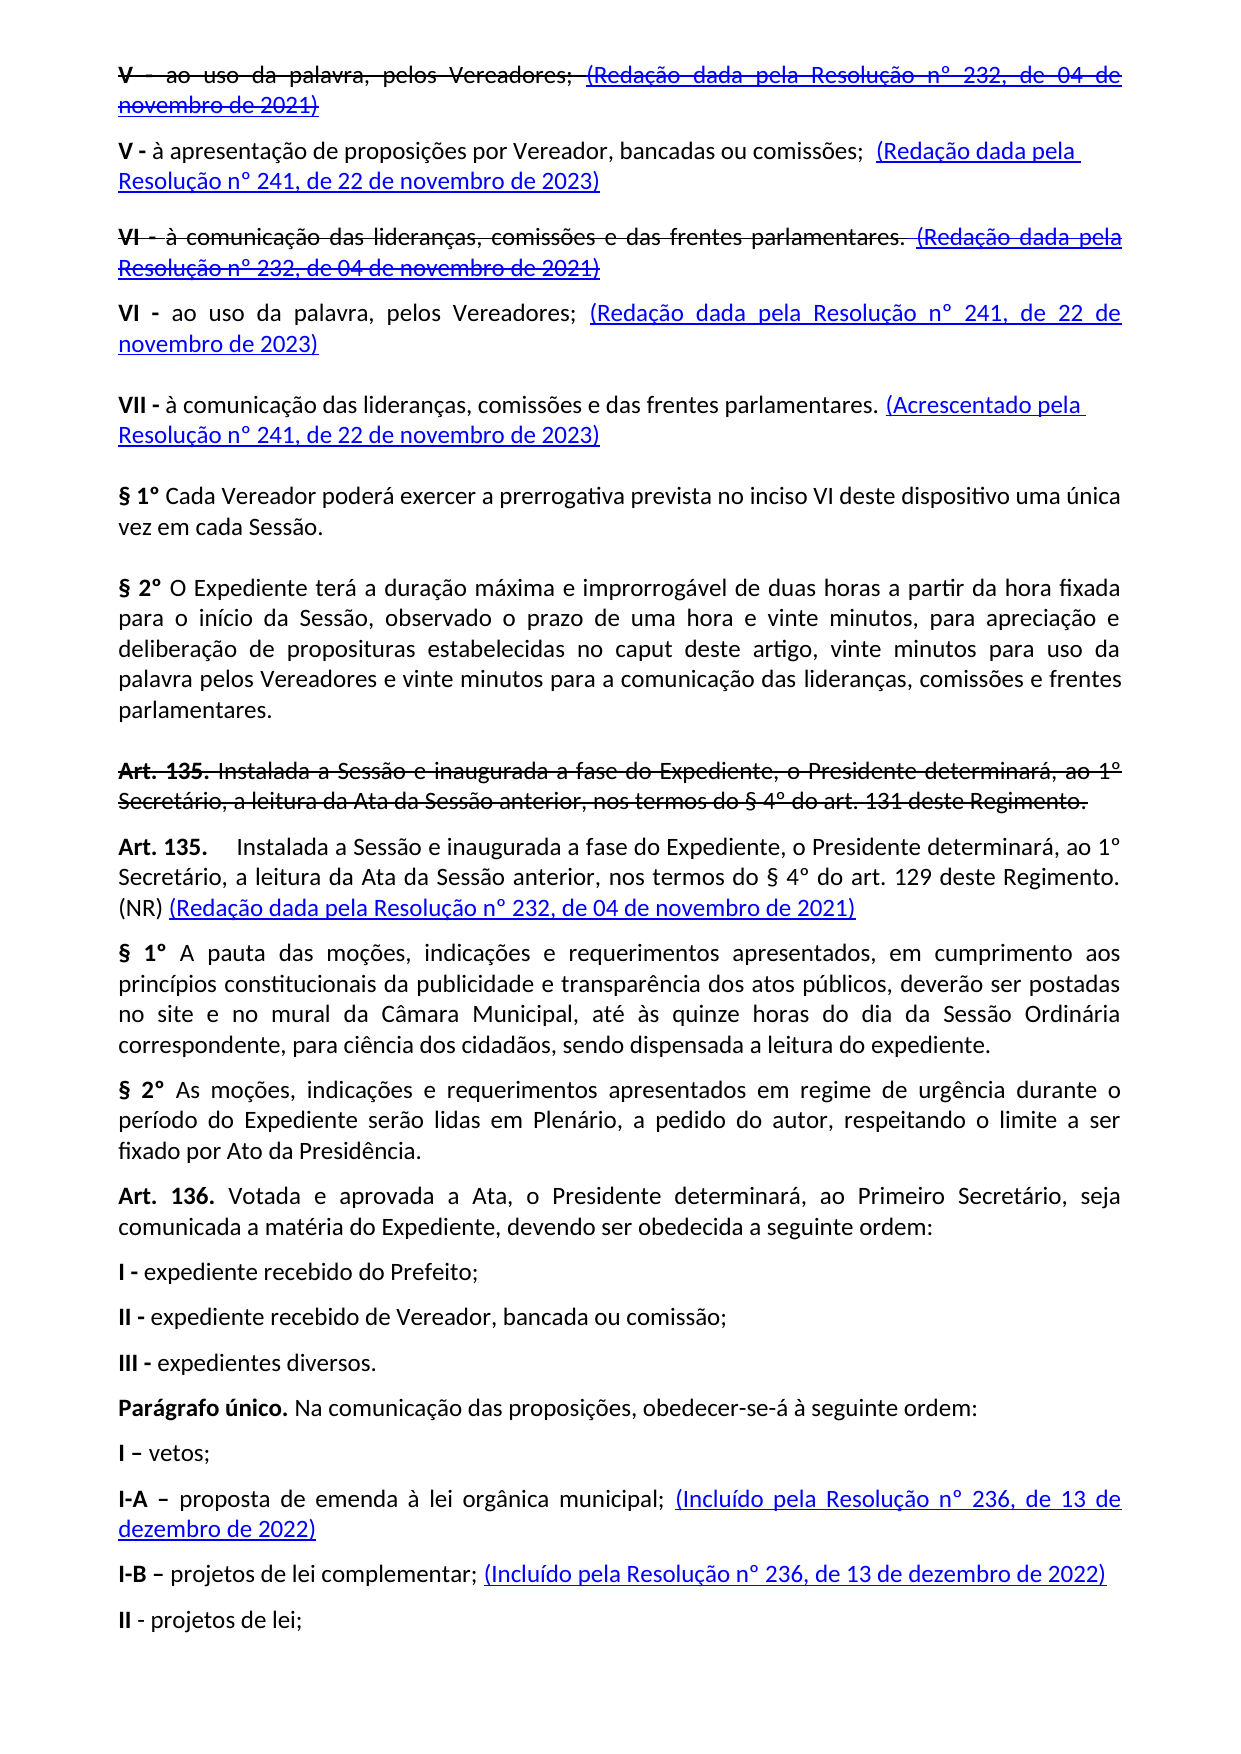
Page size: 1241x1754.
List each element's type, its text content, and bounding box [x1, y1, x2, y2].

text VI - à comunicação das lideranças, comissões e das frentes parlamentares. (Redação dada pela Resolução nº 232, de 04 de novembro de 2021) [189, 270, 596, 278]
text I-A – proposta de emenda à lei orgânica municipal; (Incluído pela Resolução nº 236, de 13 de dezembro de 2022) [118, 1483, 1122, 1544]
text Art. 136. Votada e aprovada a Ata, o Presidente determinará, ao Primeiro Secretário, seja comunicada a matéria do Expediente, devendo ser obedecida a seguinte ordem: [118, 1180, 1122, 1241]
text Art. 135. Instalada a Sessão e inaugurada a fase do Expediente, o Presidente determinará, ao 1º Secretário, a leitura da Ata da Sessão anterior, nos termos do § 4º do art. 131 deste Regimento. [118, 755, 1122, 771]
text I - expediente recebido do Prefeito; [118, 1256, 1122, 1287]
text VI - ao uso da palavra, pelos Vereadores; (Redação dada pela Resolução nº 241, de 22 de novembro de 2023) [118, 297, 1122, 358]
text § 2º As moções, indicações e requerimentos apresentados em regime de urgência durante o período do Expediente serão lidas em Plenário, a pedido do autor, respeitando o limite a ser fixado por Ato da Presidência. [118, 1074, 1122, 1166]
text VI - à comunicação das lideranças, comissões e das frentes parlamentares. (Redação dada pela Resolução nº 232, de 04 de novembro de 2021) [118, 221, 1122, 238]
text § 1º A pauta das moções, indicações e requerimentos apresentados, em cumprimento aos princípios constitucionais da publicidade e transparência dos atos públicos, deverão ser postadas no site e no mural da Câmara Municipal, até às quinze horas do dia da Sessão Ordinária correspondente, para ciência dos cidadãos, sendo dispensada a leitura do expediente. [118, 937, 1122, 1059]
text I-B – projetos de lei complementar; (Incluído pela Resolução nº 236, de 13 de dezembro de 2022) [118, 1559, 1122, 1589]
text V - ao uso da palavra, pelos Vereadores; (Redação dada pela Resolução nº 232, de 04 de novembro de 2021) [118, 77, 1122, 120]
text V - ao uso da palavra, pelos Vereadores; (Redação dada pela Resolução nº 232, de 04 de novembro de 2021) [118, 59, 1122, 75]
text VI - à comunicação das lideranças, comissões e das frentes parlamentares. (Redação dada pela Resolução nº 232, de 04 de novembro de 2021) [118, 239, 1122, 282]
text Art. 135. Instalada a Sessão e inaugurada a fase do Expediente, o Presidente determinará, ao 1º Secretário, a leitura da Ata da Sessão anterior, nos termos do § 4º do art. 129 deste Regimento. (NR) (Redação dada pela Resolução nº 232, de 04 de novembro de 2021) [118, 831, 1122, 922]
text § 1º Cada Vereador poderá exercer a prerrogativa prevista no inciso VI deste dispositivo uma única vez em cada Sessão. [118, 480, 1122, 541]
text V - à apresentação de proposições por Vereador, bancadas ou comissões; (Redação dada pela Resolução nº 241, de 22 de novembro de 2023) [118, 135, 1122, 196]
text I – vetos; [118, 1437, 1122, 1468]
text Art. 135. Instalada a Sessão e inaugurada a fase do Expediente, o Presidente determinará, ao 1º Secretário, a leitura da Ata da Sessão anterior, nos termos do § 4º do art. 131 deste Regimento. [118, 773, 1122, 816]
text III - expedientes diversos. [118, 1347, 1122, 1377]
text Parágrafo único. Na comunicação das proposições, obedecer-se-á à seguinte ordem: [118, 1392, 1122, 1423]
text II - projetos de lei; [118, 1604, 1122, 1634]
text II - expediente recebido de Vereador, bancada ou comissão; [118, 1302, 1122, 1332]
text VII - à comunicação das lideranças, comissões e das frentes parlamentares. (Acrescentado pela Resolução nº 241, de 22 de novembro de 2023) [118, 389, 1122, 450]
text § 2º O Expediente terá a duração máxima e improrrogável de duas horas a partir da hora fixada para o início da Sessão, observado o prazo de uma hora e vinte minutos, para apreciação e deliberação de proposituras estabelecidas no caput deste artigo, vinte minutos para uso da palavra pelos Vereadores e vinte minutos para a comunicação das lideranças, comissões e frentes parlamentares. [118, 572, 1122, 724]
